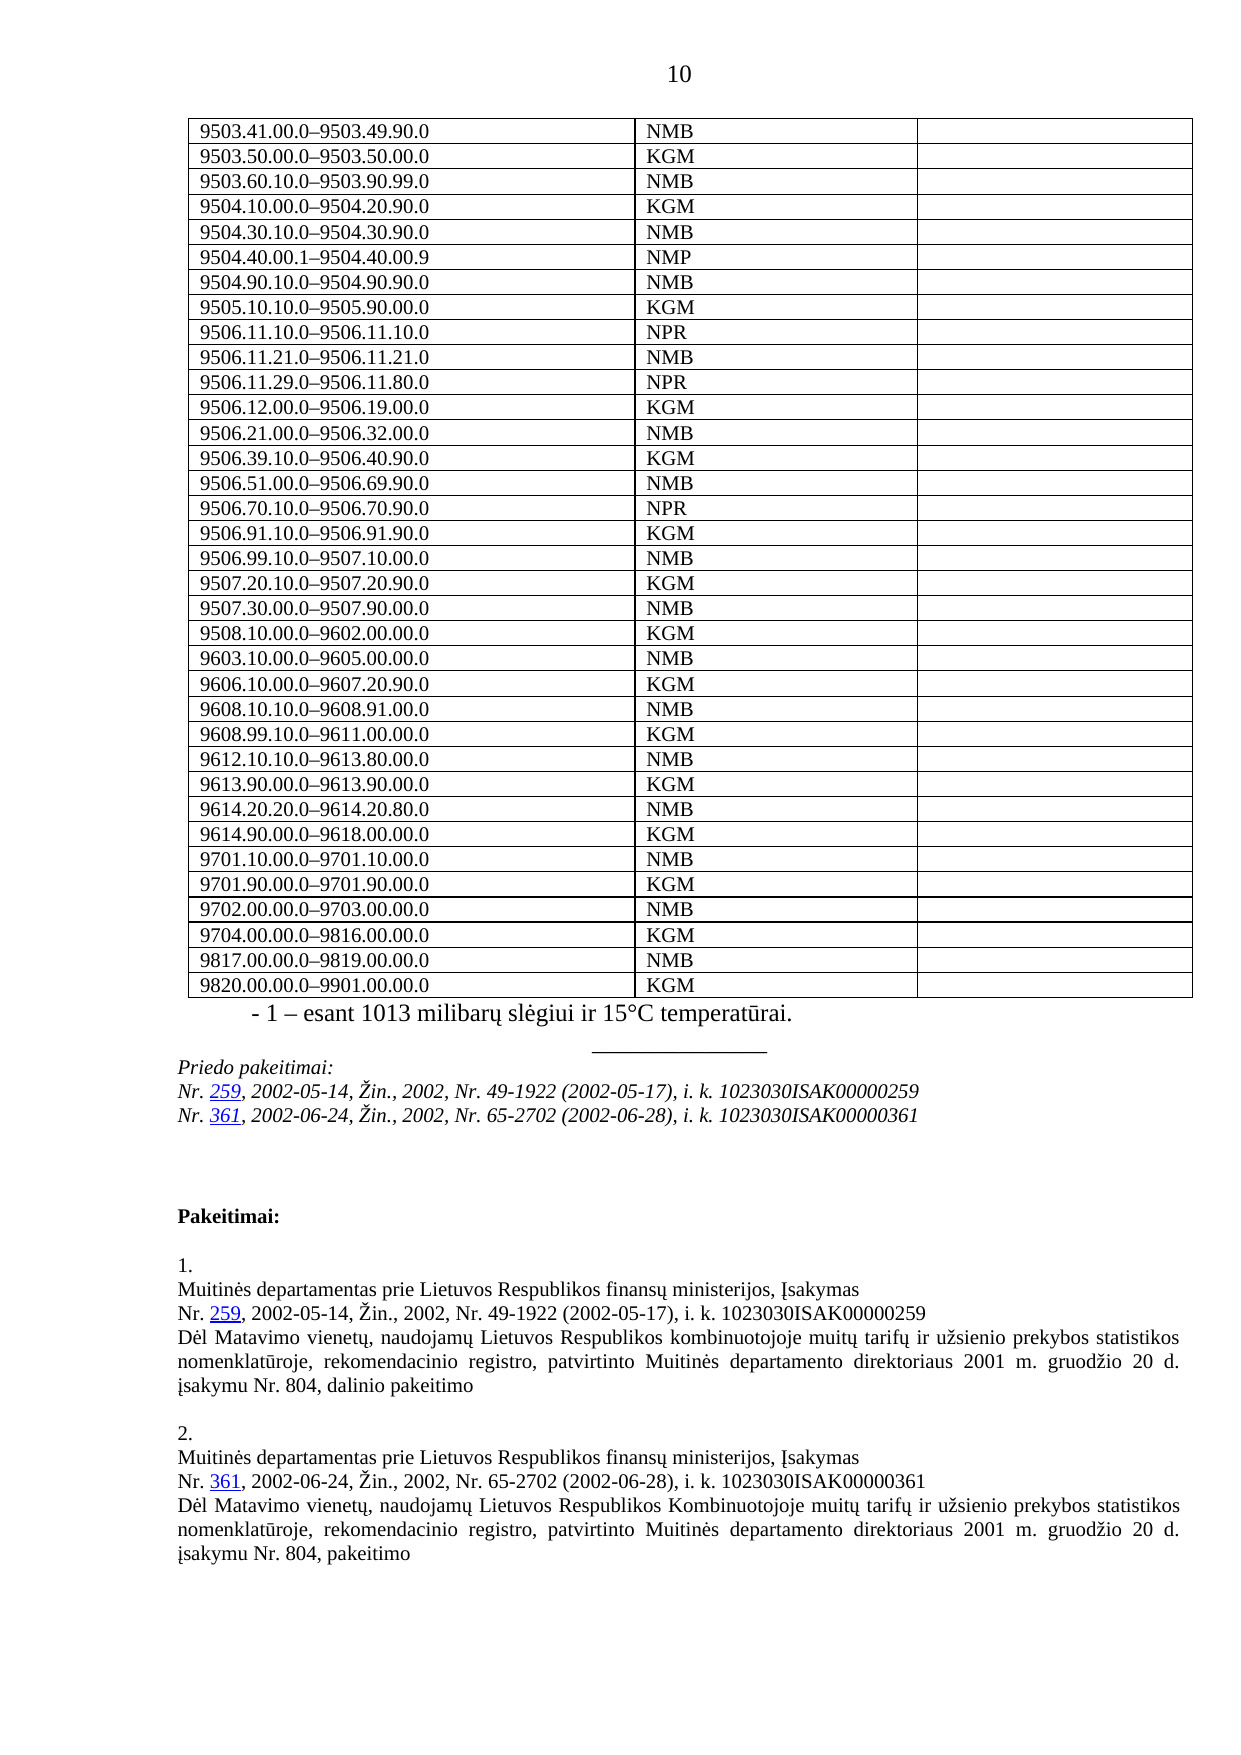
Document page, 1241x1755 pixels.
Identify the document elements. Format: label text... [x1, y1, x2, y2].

table_cell 9608.99.10.0–9611.00.00.0 [189, 722, 634, 746]
table_cell NMB [636, 345, 917, 369]
text 1. [177, 1252, 1181, 1277]
table_cell [918, 646, 1192, 670]
table_cell KGM [636, 822, 917, 846]
table_cell 9506.11.29.0–9506.11.80.0 [189, 370, 634, 394]
table_cell 9506.51.00.0–9506.69.90.0 [189, 471, 634, 495]
table_cell KGM [636, 772, 917, 796]
table_cell 9817.00.00.0–9819.00.00.0 [189, 948, 634, 972]
table_cell 9614.90.00.0–9618.00.00.0 [189, 822, 634, 846]
table_cell [918, 872, 1192, 896]
table_cell NMB [636, 898, 917, 921]
table_cell NMB [636, 546, 917, 570]
table_cell 9506.11.21.0–9506.11.21.0 [189, 345, 634, 369]
table_cell 9606.10.00.0–9607.20.90.0 [189, 671, 634, 696]
table_cell NMB [636, 596, 917, 620]
table_cell NMB [636, 747, 917, 771]
table_cell KGM [636, 295, 917, 319]
table_cell 9608.10.10.0–9608.91.00.0 [189, 697, 634, 721]
table_cell [918, 521, 1192, 545]
text Nr. 259, 2002-05-14, Žin., 2002, Nr. 49-1922 (2002-05-17), i. k. 1023030ISAK00000259 [177, 1301, 1181, 1325]
table_cell 9702.00.00.0–9703.00.00.0 [189, 898, 634, 921]
table_cell [918, 797, 1192, 821]
text Priedo pakeitimai: [177, 1055, 1181, 1079]
table_cell [918, 270, 1192, 294]
table_cell KGM [636, 973, 917, 997]
table_cell KGM [636, 195, 917, 218]
table_cell 9506.91.10.0–9506.91.90.0 [189, 521, 634, 545]
table_cell 9614.20.20.0–9614.20.80.0 [189, 797, 634, 821]
table_cell 9506.11.10.0–9506.11.10.0 [189, 320, 634, 344]
table_cell NMB [636, 646, 917, 670]
table_cell [918, 370, 1192, 394]
table_cell 9504.10.00.0–9504.20.90.0 [189, 195, 634, 218]
table_cell KGM [636, 395, 917, 419]
table_cell 9503.60.10.0–9503.90.99.0 [189, 169, 634, 193]
table_cell 9506.70.10.0–9506.70.90.0 [189, 496, 634, 520]
table_cell KGM [636, 144, 917, 168]
table_cell [918, 898, 1192, 921]
table_cell 9506.12.00.0–9506.19.00.0 [189, 395, 634, 419]
table_cell [918, 320, 1192, 344]
table_cell 9506.39.10.0–9506.40.90.0 [189, 446, 634, 469]
table_cell NMB [636, 420, 917, 444]
table_cell 9613.90.00.0–9613.90.00.0 [189, 772, 634, 796]
table_cell [918, 420, 1192, 444]
table_cell [918, 772, 1192, 796]
table_cell KGM [636, 722, 917, 746]
table_cell 9701.10.00.0–9701.10.00.0 [189, 847, 634, 871]
table_cell [918, 948, 1192, 972]
table_cell 9820.00.00.0–9901.00.00.0 [189, 973, 634, 997]
table_cell NMB [636, 797, 917, 821]
text Nr. 259, 2002-05-14, Žin., 2002, Nr. 49-1922 (2002-05-17), i. k. 1023030ISAK00000259 [177, 1079, 1181, 1103]
text - 1 – esant 1013 milibarų slėgiui ir 15°C temperatūrai. [177, 998, 1181, 1027]
text Dėl Matavimo vienetų, naudojamų Lietuvos Respublikos kombinuotojoje muitų tarifų ir užsienio prekybos statistikos nomenklatūroje, rekomendacinio registro, patvirtinto Muitinės departamento direktoriaus 2001 m. gruodžio 20 d. įsakymu Nr. 804, dalinio pakeitimo [177, 1325, 1181, 1397]
text Muitinės departamentas prie Lietuvos Respublikos finansų ministerijos, Įsakymas [177, 1445, 1181, 1469]
table_cell NPR [636, 496, 917, 520]
table_cell KGM [636, 521, 917, 545]
table_cell [918, 195, 1192, 218]
text Nr. 361, 2002-06-24, Žin., 2002, Nr. 65-2702 (2002-06-28), i. k. 1023030ISAK00000361 [177, 1469, 1181, 1493]
table_cell KGM [636, 446, 917, 469]
table_cell [918, 671, 1192, 696]
table_cell 9612.10.10.0–9613.80.00.0 [189, 747, 634, 771]
table_cell [918, 471, 1192, 495]
table_cell KGM [636, 872, 917, 896]
table_cell [918, 119, 1192, 143]
table_cell NMB [636, 847, 917, 871]
table_cell 9507.20.10.0–9507.20.90.0 [189, 571, 634, 595]
table_cell [918, 169, 1192, 193]
table_cell NMB [636, 119, 917, 143]
table_cell 9503.50.00.0–9503.50.00.0 [189, 144, 634, 168]
table_cell [918, 923, 1192, 947]
table_cell [918, 847, 1192, 871]
table_cell 9603.10.00.0–9605.00.00.0 [189, 646, 634, 670]
text Nr. 361, 2002-06-24, Žin., 2002, Nr. 65-2702 (2002-06-28), i. k. 1023030ISAK00000361 [177, 1103, 1181, 1127]
table_cell KGM [636, 571, 917, 595]
table_cell [918, 697, 1192, 721]
text Pakeitimai: [177, 1204, 1181, 1228]
table_cell 9505.10.10.0–9505.90.00.0 [189, 295, 634, 319]
table_cell [918, 747, 1192, 771]
table_cell [918, 220, 1192, 244]
table_cell 9506.99.10.0–9507.10.00.0 [189, 546, 634, 570]
table_cell 9506.21.00.0–9506.32.00.0 [189, 420, 634, 444]
table_cell [918, 446, 1192, 469]
table_cell [918, 345, 1192, 369]
table_cell NMB [636, 220, 917, 244]
table_cell 9504.90.10.0–9504.90.90.0 [189, 270, 634, 294]
table_cell [918, 973, 1192, 997]
table_cell KGM [636, 671, 917, 696]
table_cell NMB [636, 270, 917, 294]
table_cell NPR [636, 320, 917, 344]
table_cell NMB [636, 169, 917, 193]
table_cell [918, 621, 1192, 645]
table_cell NMP [636, 245, 917, 269]
table_cell 9507.30.00.0–9507.90.00.0 [189, 596, 634, 620]
table_cell 9701.90.00.0–9701.90.00.0 [189, 872, 634, 896]
table_cell NPR [636, 370, 917, 394]
table_cell 9704.00.00.0–9816.00.00.0 [189, 923, 634, 947]
table_cell [918, 496, 1192, 520]
table_cell [918, 295, 1192, 319]
table_cell [918, 546, 1192, 570]
table_cell [918, 395, 1192, 419]
table_cell 9504.30.10.0–9504.30.90.0 [189, 220, 634, 244]
table_cell NMB [636, 697, 917, 721]
text Muitinės departamentas prie Lietuvos Respublikos finansų ministerijos, Įsakymas [177, 1277, 1181, 1301]
table_cell [918, 722, 1192, 746]
text Dėl Matavimo vienetų, naudojamų Lietuvos Respublikos Kombinuotojoje muitų tarifų ir užsienio prekybos statistikos nomenklatūroje, rekomendacinio registro, patvirtinto Muitinės departamento direktoriaus 2001 m. gruodžio 20 d. įsakymu Nr. 804, pakeitimo [177, 1493, 1181, 1565]
table_cell NMB [636, 948, 917, 972]
text 2. [177, 1421, 1181, 1445]
table_cell [918, 144, 1192, 168]
text ______________ [177, 1027, 1181, 1055]
table_cell [918, 245, 1192, 269]
table_cell 9508.10.00.0–9602.00.00.0 [189, 621, 634, 645]
table_cell KGM [636, 621, 917, 645]
table_cell NMB [636, 471, 917, 495]
table_cell 9504.40.00.1–9504.40.00.9 [189, 245, 634, 269]
table_cell KGM [636, 923, 917, 947]
table_cell [918, 822, 1192, 846]
table_cell [918, 571, 1192, 595]
table_cell 9503.41.00.0–9503.49.90.0 [189, 119, 634, 143]
table_cell [918, 596, 1192, 620]
